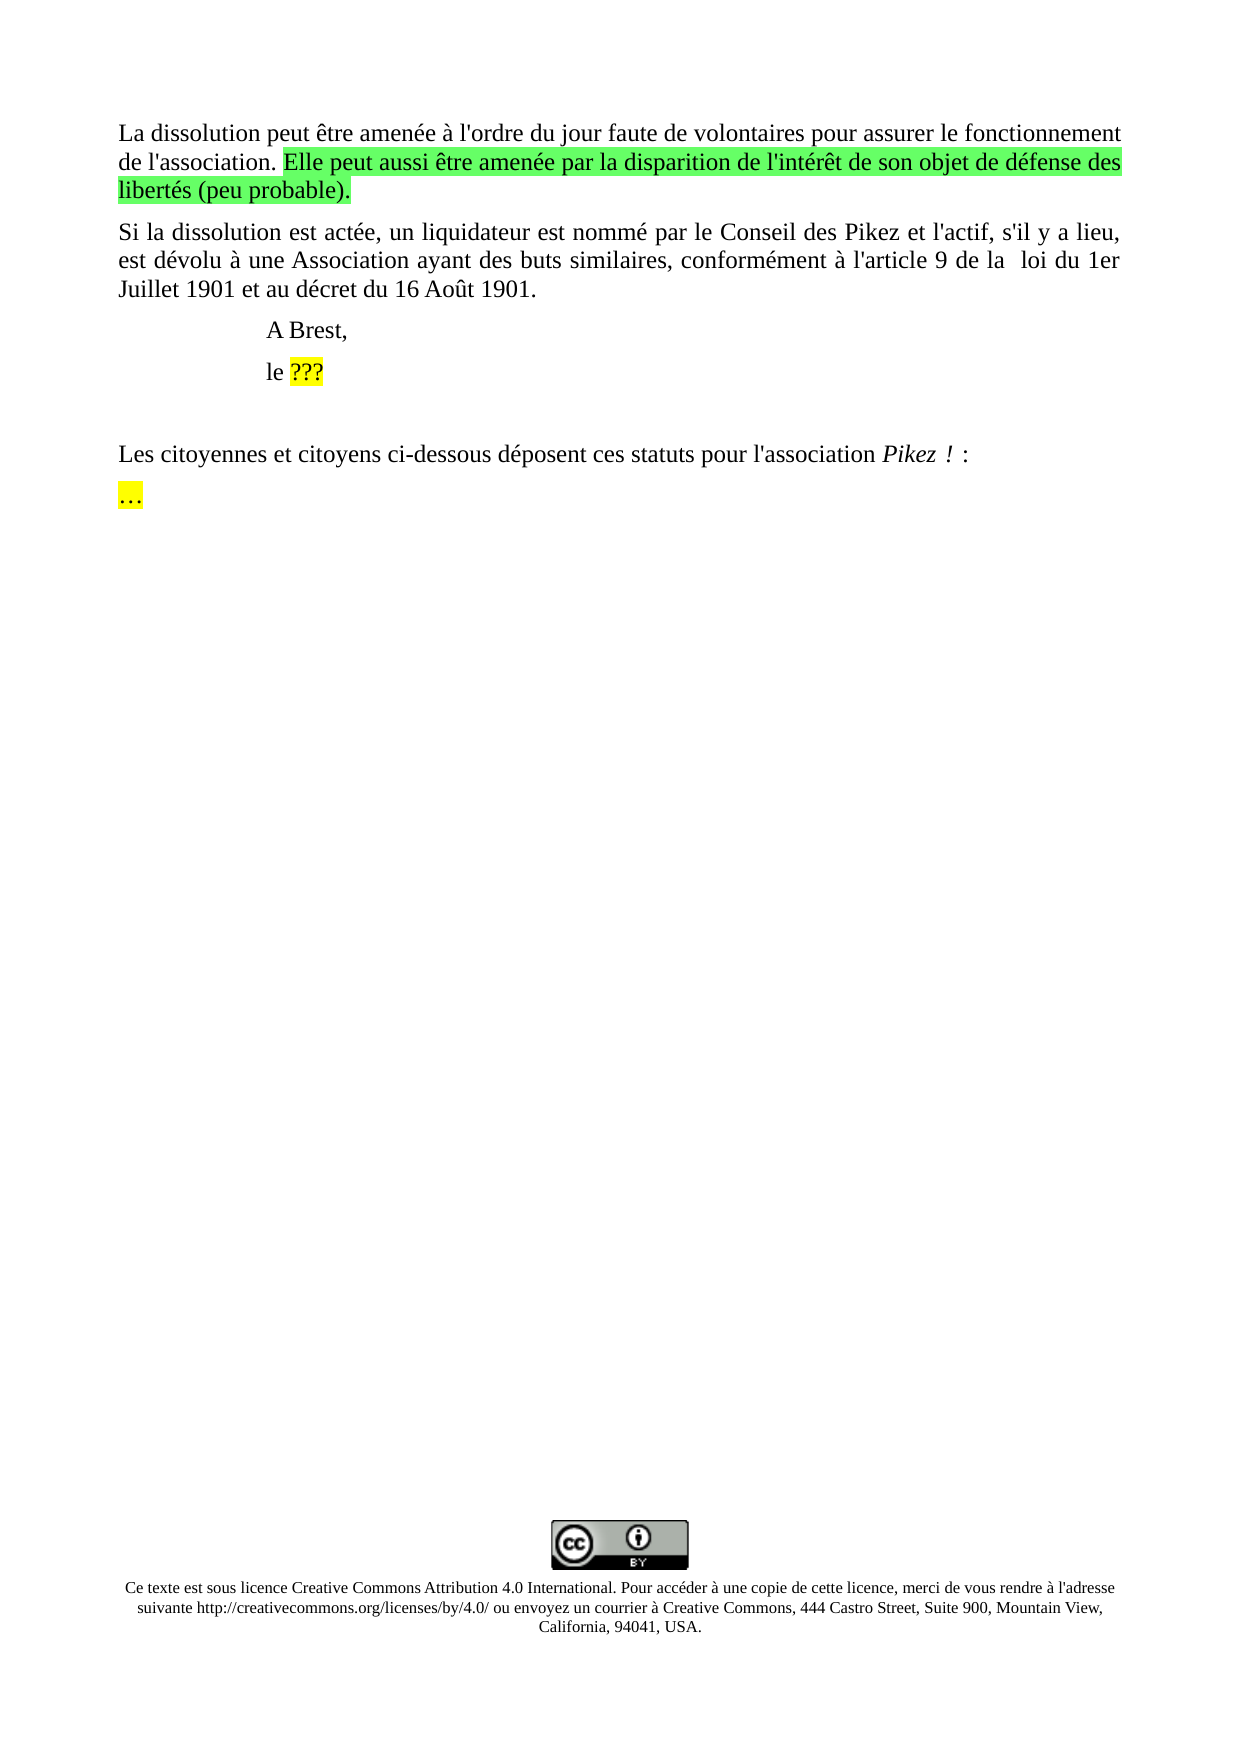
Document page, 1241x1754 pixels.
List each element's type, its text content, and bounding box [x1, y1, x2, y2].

text le ??? [118, 357, 1122, 386]
text A Brest, [118, 316, 1122, 344]
text … [118, 481, 1122, 509]
text Les citoyennes et citoyens ci-dessous déposent ces statuts pour l'association Pikez ! : [118, 439, 1122, 468]
text Si la dissolution est actée, un liquidateur est nommé par le Conseil des Pikez et l'actif, s'il y a lieu, est dévolu à une Association ayant des buts similaires, conformément à l'article 9 de la loi du 1er Juillet 1901 et au décret du 16 Août 1901. [118, 217, 1122, 303]
text La dissolution peut être amenée à l'ordre du jour faute de volontaires pour assurer le fonctionnement de l'association. Elle peut aussi être amenée par la disparition de l'intérêt de son objet de défense des libertés (peu probable). [118, 118, 1122, 204]
picture [551, 1520, 689, 1570]
